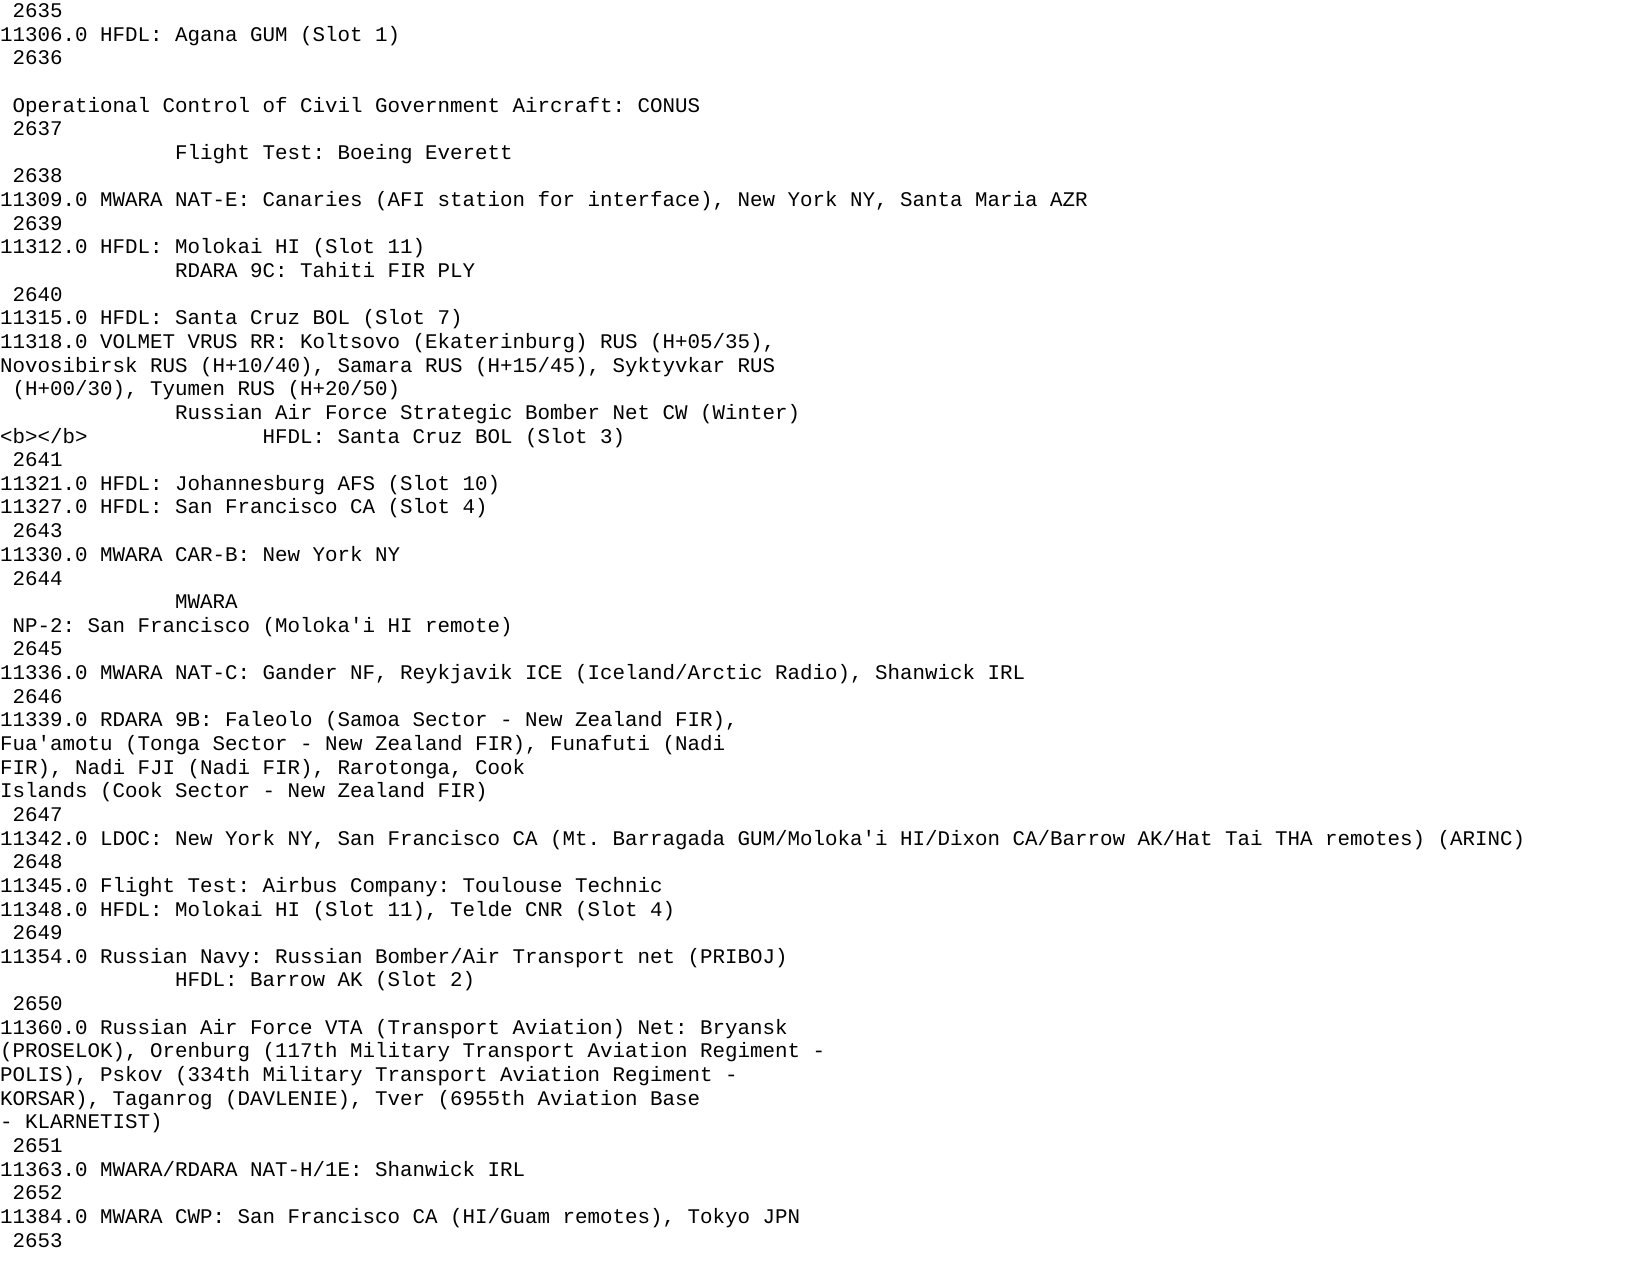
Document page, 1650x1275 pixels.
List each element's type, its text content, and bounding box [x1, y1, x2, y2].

text 2650 [0, 993, 1650, 1017]
text POLIS), Pskov (334th Military Transport Aviation Regiment - [0, 1064, 1650, 1088]
text MWARA [0, 591, 1650, 615]
text Flight Test: Boeing Everett [0, 142, 1650, 166]
text 11327.0 HFDL: San Francisco CA (Slot 4) [0, 497, 1650, 520]
text (H+00/30), Tyumen RUS (H+20/50) [0, 378, 1650, 402]
text 2652 [0, 1182, 1650, 1206]
text 11312.0 HFDL: Molokai HI (Slot 11) [0, 236, 1650, 260]
text KORSAR), Taganrog (DAVLENIE), Tver (6955th Aviation Base [0, 1088, 1650, 1111]
text 2648 [0, 851, 1650, 875]
text 2651 [0, 1135, 1650, 1159]
text 11339.0 RDARA 9B: Faleolo (Samoa Sector - New Zealand FIR), [0, 709, 1650, 733]
text 2635 [0, 0, 1650, 24]
text 11318.0 VOLMET VRUS RR: Koltsovo (Ekaterinburg) RUS (H+05/35), [0, 331, 1650, 355]
text Novosibirsk RUS (H+10/40), Samara RUS (H+15/45), Syktyvkar RUS [0, 355, 1650, 378]
text 2647 [0, 804, 1650, 828]
text NP-2: San Francisco (Moloka'i HI remote) [0, 615, 1650, 638]
text 2641 [0, 449, 1650, 473]
text 2639 [0, 213, 1650, 236]
text 11354.0 Russian Navy: Russian Bomber/Air Transport net (PRIBOJ) [0, 946, 1650, 969]
text 11345.0 Flight Test: Airbus Company: Toulouse Technic [0, 875, 1650, 898]
text 2640 [0, 284, 1650, 307]
text 2638 [0, 166, 1650, 189]
text FIR), Nadi FJI (Nadi FIR), Rarotonga, Cook [0, 757, 1650, 780]
text 11384.0 MWARA CWP: San Francisco CA (HI/Guam remotes), Tokyo JPN [0, 1206, 1650, 1229]
text 2643 [0, 520, 1650, 544]
text 2646 [0, 686, 1650, 709]
text 11336.0 MWARA NAT-C: Gander NF, Reykjavik ICE (Iceland/Arctic Radio), Shanwick IRL [0, 662, 1650, 686]
text 11315.0 HFDL: Santa Cruz BOL (Slot 7) [0, 307, 1650, 331]
text <b></b> HFDL: Santa Cruz BOL (Slot 3) [0, 426, 1650, 449]
text 2637 [0, 118, 1650, 142]
text Islands (Cook Sector - New Zealand FIR) [0, 780, 1650, 804]
text 2636 [0, 47, 1650, 71]
text 11309.0 MWARA NAT-E: Canaries (AFI station for interface), New York NY, Santa Maria AZR [0, 189, 1650, 213]
text (PROSELOK), Orenburg (117th Military Transport Aviation Regiment - [0, 1040, 1650, 1064]
text 11306.0 HFDL: Agana GUM (Slot 1) [0, 24, 1650, 47]
text - KLARNETIST) [0, 1111, 1650, 1135]
text 2649 [0, 922, 1650, 946]
text HFDL: Barrow AK (Slot 2) [0, 969, 1650, 993]
text Russian Air Force Strategic Bomber Net CW (Winter) [0, 402, 1650, 426]
text 11330.0 MWARA CAR-B: New York NY [0, 544, 1650, 567]
text Fua'amotu (Tonga Sector - New Zealand FIR), Funafuti (Nadi [0, 733, 1650, 757]
text 11321.0 HFDL: Johannesburg AFS (Slot 10) [0, 473, 1650, 497]
text 11342.0 LDOC: New York NY, San Francisco CA (Mt. Barragada GUM/Moloka'i HI/Dixon CA/Barrow AK/Hat Tai THA remotes) (ARINC) [0, 828, 1650, 851]
text 2645 [0, 638, 1650, 662]
text 2653 [0, 1229, 1650, 1253]
text 2644 [0, 567, 1650, 591]
text 11348.0 HFDL: Molokai HI (Slot 11), Telde CNR (Slot 4) [0, 898, 1650, 922]
text 11363.0 MWARA/RDARA NAT-H/1E: Shanwick IRL [0, 1159, 1650, 1182]
text 11360.0 Russian Air Force VTA (Transport Aviation) Net: Bryansk [0, 1017, 1650, 1040]
text Operational Control of Civil Government Aircraft: CONUS [0, 94, 1650, 118]
text RDARA 9C: Tahiti FIR PLY [0, 260, 1650, 284]
